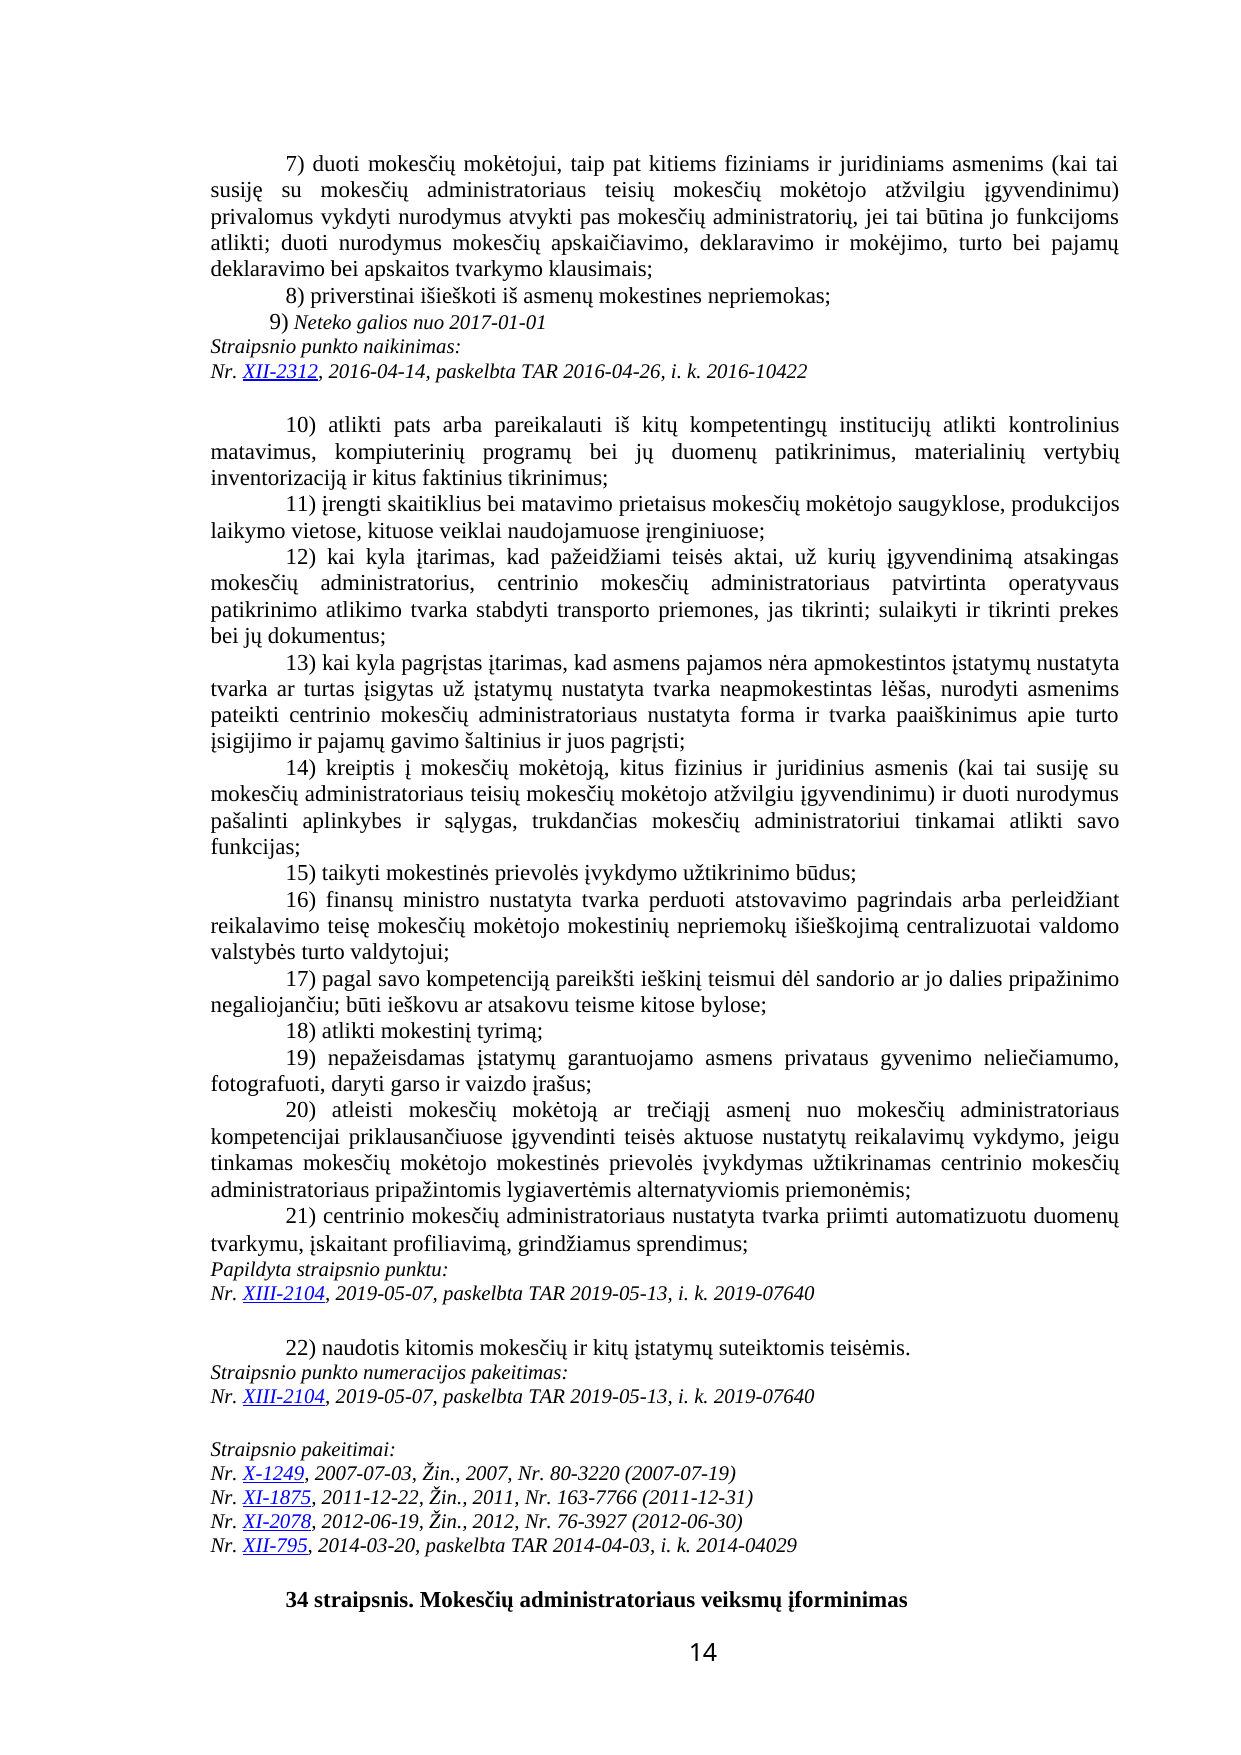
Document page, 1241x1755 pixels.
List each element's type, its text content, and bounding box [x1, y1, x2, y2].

text 9) Neteko galios nuo 2017-01-01 [210, 308, 1120, 334]
text 21) centrinio mokesčių administratoriaus nustatyta tvarka priimti automatizuotu duomenų tvarkymu, įskaitant profiliavimą, grindžiamus sprendimus; [210, 1202, 1120, 1257]
text Nr. XIII-2104, 2019-05-07, paskelbta TAR 2019-05-13, i. k. 2019-07640 [210, 1384, 1120, 1408]
text 8) priverstinai išieškoti iš asmenų mokestines nepriemokas; [210, 282, 1120, 308]
text 22) naudotis kitomis mokesčių ir kitų įstatymų suteiktomis teisėmis. [210, 1334, 1120, 1360]
text 15) taikyti mokestinės prievolės įvykdymo užtikrinimo būdus; [210, 859, 1120, 886]
text 13) kai kyla pagrįstas įtarimas, kad asmens pajamos nėra apmokestintos įstatymų nustatyta tvarka ar turtas įsigytas už įstatymų nustatyta tvarka neapmokestintas lėšas, nurodyti asmenims pateikti centrinio mokesčių administratoriaus nustatyta forma ir tvarka paaiškinimus apie turto įsigijimo ir pajamų gavimo šaltinius ir juos pagrįsti; [210, 648, 1120, 754]
text Nr. XII-795, 2014-03-20, paskelbta TAR 2014-04-03, i. k. 2014-04029 [210, 1533, 1120, 1557]
text Papildyta straipsnio punktu: [210, 1257, 1120, 1281]
text 14) kreiptis į mokesčių mokėtoją, kitus fizinius ir juridinius asmenis (kai tai susiję su mokesčių administratoriaus teisių mokesčių mokėtojo atžvilgiu įgyvendinimu) ir duoti nurodymus pašalinti aplinkybes ir sąlygas, trukdančias mokesčių administratoriui tinkamai atlikti savo funkcijas; [210, 754, 1120, 859]
text 10) atlikti pats arba pareikalauti iš kitų kompetentingų institucijų atlikti kontrolinius matavimus, kompiuterinių programų bei jų duomenų patikrinimus, materialinių vertybių inventorizaciją ir kitus faktinius tikrinimus; [210, 411, 1120, 490]
text Straipsnio pakeitimai: [210, 1437, 1120, 1461]
text Nr. X-1249, 2007-07-03, Žin., 2007, Nr. 80-3220 (2007-07-19) [210, 1461, 1120, 1485]
text 18) atlikti mokestinį tyrimą; [210, 1017, 1120, 1044]
text 34 straipsnis. Mokesčių administratoriaus veiksmų įforminimas [210, 1586, 1120, 1613]
text 12) kai kyla įtarimas, kad pažeidžiami teisės aktai, už kurių įgyvendinimą atsakingas mokesčių administratorius, centrinio mokesčių administratoriaus patvirtinta operatyvaus patikrinimo atlikimo tvarka stabdyti transporto priemones, jas tikrinti; sulaikyti ir tikrinti prekes bei jų dokumentus; [210, 543, 1120, 648]
text Straipsnio punkto numeracijos pakeitimas: [210, 1360, 1120, 1384]
text Nr. XI-1875, 2011-12-22, Žin., 2011, Nr. 163-7766 (2011-12-31) [210, 1485, 1120, 1509]
text Nr. XIII-2104, 2019-05-07, paskelbta TAR 2019-05-13, i. k. 2019-07640 [210, 1281, 1120, 1305]
text Nr. XII-2312, 2016-04-14, paskelbta TAR 2016-04-26, i. k. 2016-10422 [210, 358, 1120, 383]
text 17) pagal savo kompetenciją pareikšti ieškinį teismui dėl sandorio ar jo dalies pripažinimo negaliojančiu; būti ieškovu ar atsakovu teisme kitose bylose; [210, 965, 1120, 1017]
text Nr. XI-2078, 2012-06-19, Žin., 2012, Nr. 76-3927 (2012-06-30) [210, 1509, 1120, 1533]
text 16) finansų ministro nustatyta tvarka perduoti atstovavimo pagrindais arba perleidžiant reikalavimo teisę mokesčių mokėtojo mokestinių nepriemokų išieškojimą centralizuotai valdomo valstybės turto valdytojui; [210, 886, 1120, 965]
text Straipsnio punkto naikinimas: [210, 334, 1120, 358]
text 20) atleisti mokesčių mokėtoją ar trečiąjį asmenį nuo mokesčių administratoriaus kompetencijai priklausančiuose įgyvendinti teisės aktuose nustatytų reikalavimų vykdymo, jeigu tinkamas mokesčių mokėtojo mokestinės prievolės įvykdymas užtikrinamas centrinio mokesčių administratoriaus pripažintomis lygiavertėmis alternatyviomis priemonėmis; [210, 1097, 1120, 1202]
text 11) įrengti skaitiklius bei matavimo prietaisus mokesčių mokėtojo saugyklose, produkcijos laikymo vietose, kituose veiklai naudojamuose įrenginiuose; [210, 490, 1120, 543]
text 7) duoti mokesčių mokėtojui, taip pat kitiems fiziniams ir juridiniams asmenims (kai tai susiję su mokesčių administratoriaus teisių mokesčių mokėtojo atžvilgiu įgyvendinimu) privalomus vykdyti nurodymus atvykti pas mokesčių administratorių, jei tai būtina jo funkcijoms atlikti; duoti nurodymus mokesčių apskaičiavimo, deklaravimo ir mokėjimo, turto bei pajamų deklaravimo bei apskaitos tvarkymo klausimais; [210, 150, 1120, 282]
text 19) nepažeisdamas įstatymų garantuojamo asmens privataus gyvenimo neliečiamumo, fotografuoti, daryti garso ir vaizdo įrašus; [210, 1044, 1120, 1097]
